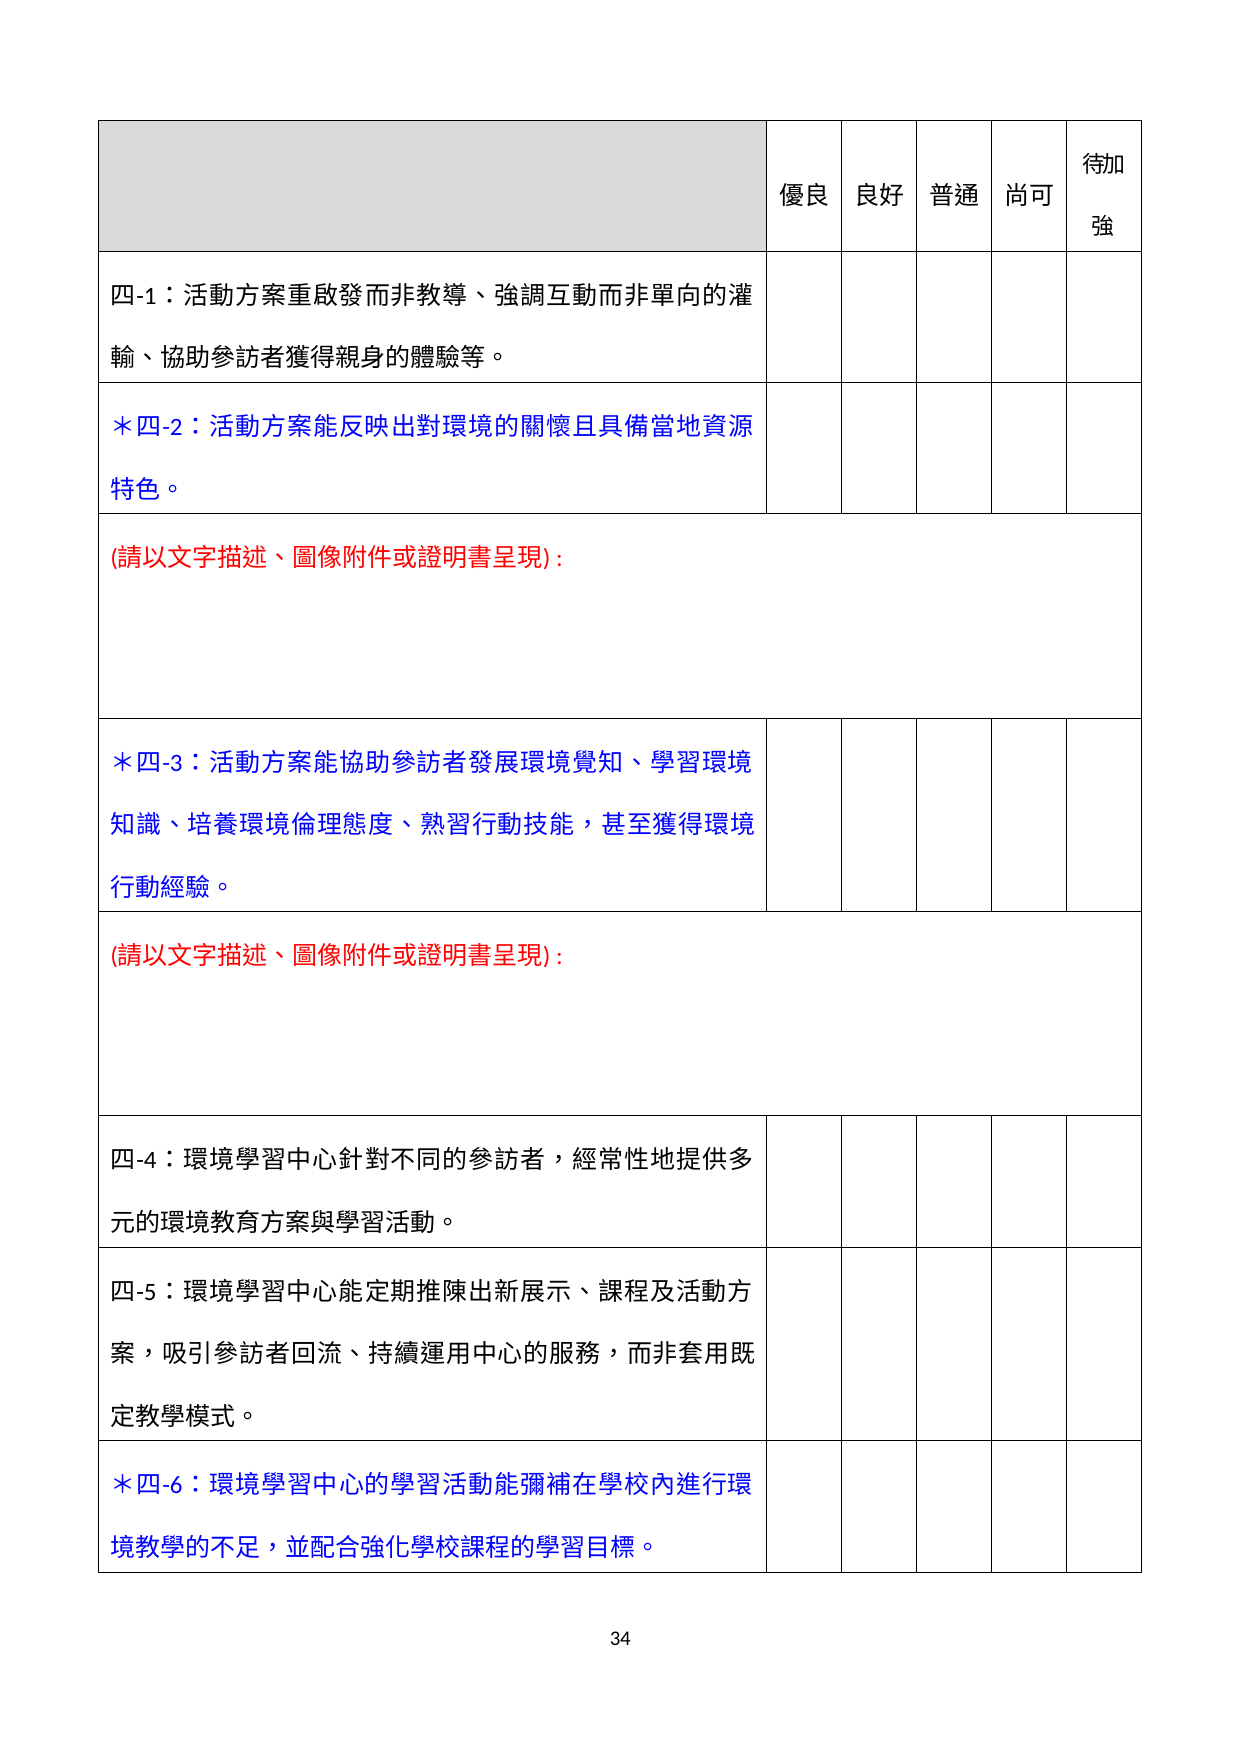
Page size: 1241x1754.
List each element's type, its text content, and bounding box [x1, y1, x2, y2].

table_cell [992, 1248, 1066, 1440]
table_cell [1067, 252, 1141, 382]
table_cell [917, 1116, 991, 1247]
table_cell [842, 383, 916, 513]
table_cell 待加強 [1067, 121, 1141, 251]
table_cell [1067, 719, 1141, 911]
table_cell (請以文字描述、圖像附件或證明書呈現) : [99, 514, 1141, 717]
table_cell [1067, 1248, 1141, 1440]
table_cell [992, 1116, 1066, 1247]
table_cell [992, 383, 1066, 513]
table_cell [992, 719, 1066, 911]
table_cell [992, 252, 1066, 382]
table_cell [767, 252, 841, 382]
table_cell [767, 1441, 841, 1572]
table_cell [917, 719, 991, 911]
table_cell [1067, 383, 1141, 513]
table_cell [767, 1248, 841, 1440]
table_cell [917, 1248, 991, 1440]
table_cell [842, 1441, 916, 1572]
table_cell [917, 252, 991, 382]
table_cell [992, 1441, 1066, 1572]
table_cell [842, 719, 916, 911]
table_cell ＊四-2：活動方案能反映出對環境的關懷且具備當地資源特色。 [99, 383, 766, 513]
table_cell [917, 383, 991, 513]
table_cell ＊四-6：環境學習中心的學習活動能彌補在學校內進行環境教學的不足，並配合強化學校課程的學習目標。 [99, 1441, 766, 1572]
table_cell ＊四-3：活動方案能協助參訪者發展環境覺知、學習環境知識、培養環境倫理態度、熟習行動技能，甚至獲得環境行動經驗。 [99, 719, 766, 911]
table_cell 良好 [842, 121, 916, 251]
table_cell 四-4：環境學習中心針對不同的參訪者，經常性地提供多元的環境教育方案與學習活動。 [99, 1116, 766, 1247]
table_cell 四-5：環境學習中心能定期推陳出新展示、課程及活動方案，吸引參訪者回流、持續運用中心的服務，而非套用既定教學模式。 [99, 1248, 766, 1440]
table_cell [1067, 1116, 1141, 1247]
table_cell 普通 [917, 121, 991, 251]
table_cell 四-1：活動方案重啟發而非教導、強調互動而非單向的灌輸、協助參訪者獲得親身的體驗等。 [99, 252, 766, 382]
table_cell 優良 [767, 121, 841, 251]
table_cell [99, 121, 766, 251]
table_cell 尚可 [992, 121, 1066, 251]
table_cell [842, 1116, 916, 1247]
table_cell [767, 719, 841, 911]
table_cell [842, 252, 916, 382]
table_cell [767, 1116, 841, 1247]
table_cell [1067, 1441, 1141, 1572]
table_cell [767, 383, 841, 513]
table_cell [842, 1248, 916, 1440]
table_cell (請以文字描述、圖像附件或證明書呈現) : [99, 912, 1141, 1115]
table_cell [917, 1441, 991, 1572]
